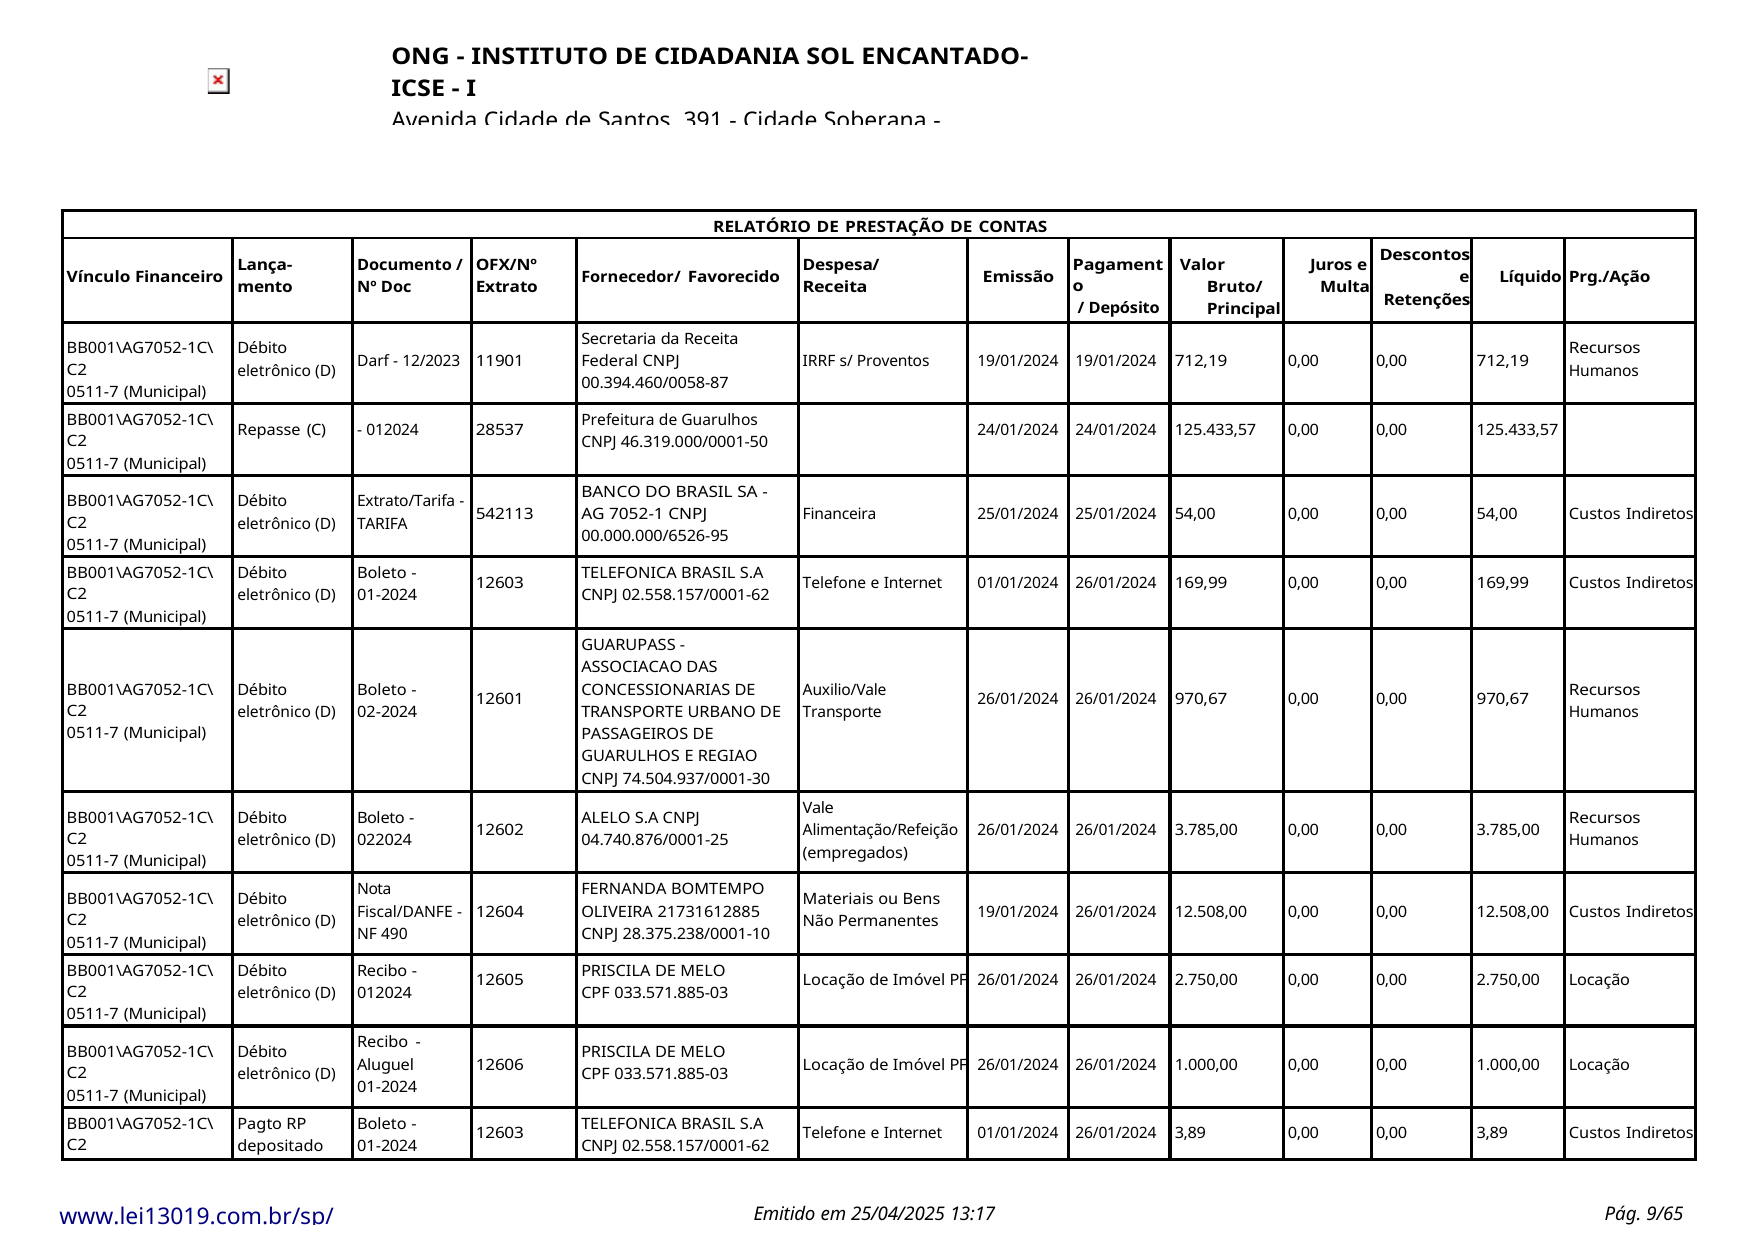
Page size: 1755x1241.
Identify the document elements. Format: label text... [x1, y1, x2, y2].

table_cell 54,00 [1172, 477, 1282, 555]
table_cell 970,67 [1172, 630, 1282, 790]
table_cell 54,00 [1473, 477, 1563, 555]
table_cell IRRF s/ Proventos [800, 324, 966, 402]
table_cell Lança- mento [234, 239, 351, 321]
table_cell 2.750,00 [1473, 956, 1563, 1024]
table_cell 0,00 [1373, 630, 1470, 790]
table_cell 0,00 [1373, 1109, 1470, 1157]
table_cell 3,89 [1172, 1109, 1282, 1157]
table_cell 01/01/2024 [969, 1109, 1067, 1157]
table_cell Custos Indiretos [1566, 477, 1694, 555]
table_cell Custos Indiretos [1566, 874, 1694, 953]
table_cell 26/01/2024 [1070, 1028, 1168, 1106]
table_cell BB001\AG7052-1C\C2 0511-7 (Municipal) [64, 477, 231, 555]
table_cell Recursos Humanos [1566, 793, 1694, 871]
table_cell 2.750,00 [1172, 956, 1282, 1024]
table_cell Vale Alimentação/Refeição (empregados) [800, 793, 966, 871]
table_cell Recursos Humanos [1566, 630, 1694, 790]
table_cell 19/01/2024 [969, 324, 1067, 402]
table_cell 1.000,00 [1172, 1028, 1282, 1106]
table_cell 12603 [473, 558, 575, 627]
table_cell 0,00 [1285, 956, 1370, 1024]
table_cell 0,00 [1285, 874, 1370, 953]
table_cell PRISCILA DE MELO CPF 033.571.885-03 [578, 956, 797, 1024]
table_cell Secretaria da Receita Federal CNPJ 00.394.460/0058-87 [578, 324, 797, 402]
table_cell Prefeitura de Guarulhos CNPJ 46.319.000/0001-50 [578, 405, 797, 474]
table_cell Financeira [800, 477, 966, 555]
table_cell 26/01/2024 [969, 630, 1067, 790]
table_cell 12605 [473, 956, 575, 1024]
table_cell 0,00 [1285, 324, 1370, 402]
table_cell 712,19 [1473, 324, 1563, 402]
table_cell 19/01/2024 [969, 874, 1067, 953]
table_cell Locação [1566, 956, 1694, 1024]
table_cell Pagamento / Depósito [1070, 239, 1168, 321]
table_cell Custos Indiretos [1566, 558, 1694, 627]
table_cell 26/01/2024 [1070, 558, 1168, 627]
table_cell Extrato/Tarifa - TARIFA [354, 477, 470, 555]
table_cell 28537 [473, 405, 575, 474]
table_cell Materiais ou Bens Não Permanentes [800, 874, 966, 953]
table_cell Débito eletrônico (D) [234, 874, 351, 953]
table_cell Nota Fiscal/DANFE - NF 490 [354, 874, 470, 953]
table_cell 0,00 [1373, 793, 1470, 871]
table_cell 970,67 [1473, 630, 1563, 790]
table_cell BB001\AG7052-1C\C2 [64, 1109, 231, 1157]
table_cell - 012024 [354, 405, 470, 474]
table_cell Débito eletrônico (D) [234, 1028, 351, 1106]
table_cell 0,00 [1285, 558, 1370, 627]
table_cell FERNANDA BOMTEMPO OLIVEIRA 21731612885 CNPJ 28.375.238/0001-10 [578, 874, 797, 953]
table_cell 542113 [473, 477, 575, 555]
table_cell 26/01/2024 [1070, 956, 1168, 1024]
table_cell Recibo - Aluguel 01-2024 [354, 1028, 470, 1106]
table_cell Auxilio/Vale Transporte [800, 630, 966, 790]
table_cell Débito eletrônico (D) [234, 956, 351, 1024]
table_cell 125.433,57 [1172, 405, 1282, 474]
table_cell Locação de Imóvel PF [800, 956, 966, 1024]
table_cell Repasse (C) [234, 405, 351, 474]
table_cell 26/01/2024 [969, 956, 1067, 1024]
table_cell Boleto - 022024 [354, 793, 470, 871]
table_cell 24/01/2024 [969, 405, 1067, 474]
table_cell BB001\AG7052-1C\C2 0511-7 (Municipal) [64, 874, 231, 953]
table_cell 0,00 [1373, 405, 1470, 474]
table_cell Boleto - 01-2024 [354, 558, 470, 627]
table_cell 3,89 [1473, 1109, 1563, 1157]
table_cell Descontos e Retenções [1373, 239, 1470, 321]
table_cell Débito eletrônico (D) [234, 558, 351, 627]
table_cell PRISCILA DE MELO CPF 033.571.885-03 [578, 1028, 797, 1106]
table_cell BB001\AG7052-1C\C2 0511-7 (Municipal) [64, 324, 231, 402]
table_cell 24/01/2024 [1070, 405, 1168, 474]
table_cell 01/01/2024 [969, 558, 1067, 627]
table_cell Débito eletrônico (D) [234, 793, 351, 871]
table_cell 125.433,57 [1473, 405, 1563, 474]
table_cell 26/01/2024 [1070, 793, 1168, 871]
table_cell 0,00 [1285, 1109, 1370, 1157]
table_cell Débito eletrônico (D) [234, 477, 351, 555]
table_cell BB001\AG7052-1C\C2 0511-7 (Municipal) [64, 1028, 231, 1106]
table_cell 12.508,00 [1172, 874, 1282, 953]
table_cell 26/01/2024 [1070, 874, 1168, 953]
table_cell 25/01/2024 [969, 477, 1067, 555]
table_cell 12606 [473, 1028, 575, 1106]
table_cell Débito eletrônico (D) [234, 630, 351, 790]
table_cell Locação de Imóvel PF [800, 1028, 966, 1106]
table_cell 0,00 [1373, 874, 1470, 953]
table_cell 169,99 [1473, 558, 1563, 627]
table_cell 3.785,00 [1172, 793, 1282, 871]
table_cell 26/01/2024 [1070, 1109, 1168, 1157]
table_cell Prg./Ação [1566, 239, 1694, 321]
table_cell TELEFONICA BRASIL S.A CNPJ 02.558.157/0001-62 [578, 1109, 797, 1157]
table_cell 19/01/2024 [1070, 324, 1168, 402]
table_cell 0,00 [1373, 477, 1470, 555]
table_cell 0,00 [1285, 793, 1370, 871]
table_cell Emissão [969, 239, 1067, 321]
table_cell OFX/Nº Extrato [473, 239, 575, 321]
table_cell Telefone e Internet [800, 1109, 966, 1157]
table_header RELATÓRIO DE PRESTAÇÃO DE CONTAS [64, 212, 1694, 237]
table_cell 1.000,00 [1473, 1028, 1563, 1106]
table_cell Fornecedor/ Favorecido [578, 239, 797, 321]
table_cell BB001\AG7052-1C\C2 0511-7 (Municipal) [64, 956, 231, 1024]
table_cell 0,00 [1373, 324, 1470, 402]
table_cell Custos Indiretos [1566, 1109, 1694, 1157]
table_cell 0,00 [1285, 630, 1370, 790]
table_cell Despesa/ Receita [800, 239, 966, 321]
table_cell BANCO DO BRASIL SA - AG 7052-1 CNPJ 00.000.000/6526-95 [578, 477, 797, 555]
table_cell Valor Bruto/ Principal [1172, 239, 1282, 321]
table_cell [800, 405, 966, 474]
table_cell 12602 [473, 793, 575, 871]
table_cell 0,00 [1285, 1028, 1370, 1106]
table_cell 0,00 [1285, 477, 1370, 555]
table_cell BB001\AG7052-1C\C2 0511-7 (Municipal) [64, 793, 231, 871]
table_cell 12601 [473, 630, 575, 790]
table_cell BB001\AG7052-1C\C2 0511-7 (Municipal) [64, 630, 231, 790]
table_cell Darf - 12/2023 [354, 324, 470, 402]
table_cell 0,00 [1373, 558, 1470, 627]
table_cell 0,00 [1373, 956, 1470, 1024]
table_cell BB001\AG7052-1C\C2 0511-7 (Municipal) [64, 405, 231, 474]
table_cell 0,00 [1373, 1028, 1470, 1106]
table_cell Líquido [1473, 239, 1563, 321]
table_cell 26/01/2024 [969, 793, 1067, 871]
table_cell GUARUPASS - ASSOCIACAO DAS CONCESSIONARIAS DE TRANSPORTE URBANO DE PASSAGEIROS DE GUARULHOS E REGIAO CNPJ 74.504.937/0001-30 [578, 630, 797, 790]
table_cell 12603 [473, 1109, 575, 1157]
table_cell Pagto RP depositado [234, 1109, 351, 1157]
table_cell TELEFONICA BRASIL S.A CNPJ 02.558.157/0001-62 [578, 558, 797, 627]
table_cell Telefone e Internet [800, 558, 966, 627]
table_cell Recursos Humanos [1566, 324, 1694, 402]
table_cell 3.785,00 [1473, 793, 1563, 871]
table_cell Locação [1566, 1028, 1694, 1106]
table_cell 0,00 [1285, 405, 1370, 474]
table_cell Boleto - 01-2024 [354, 1109, 470, 1157]
table_cell 712,19 [1172, 324, 1282, 402]
table_cell 12604 [473, 874, 575, 953]
table_cell Boleto - 02-2024 [354, 630, 470, 790]
table_cell [1566, 405, 1694, 474]
table_cell Recibo - 012024 [354, 956, 470, 1024]
table_cell 25/01/2024 [1070, 477, 1168, 555]
table_cell 11901 [473, 324, 575, 402]
table_cell BB001\AG7052-1C\C2 0511-7 (Municipal) [64, 558, 231, 627]
table_cell Vínculo Financeiro [64, 239, 231, 321]
table_cell Débito eletrônico (D) [234, 324, 351, 402]
table_cell 169,99 [1172, 558, 1282, 627]
table_cell Documento / Nº Doc [354, 239, 470, 321]
table_cell ALELO S.A CNPJ 04.740.876/0001-25 [578, 793, 797, 871]
table_cell 26/01/2024 [1070, 630, 1168, 790]
table_cell 26/01/2024 [969, 1028, 1067, 1106]
table_cell Juros e Multa [1285, 239, 1370, 321]
table_cell 12.508,00 [1473, 874, 1563, 953]
